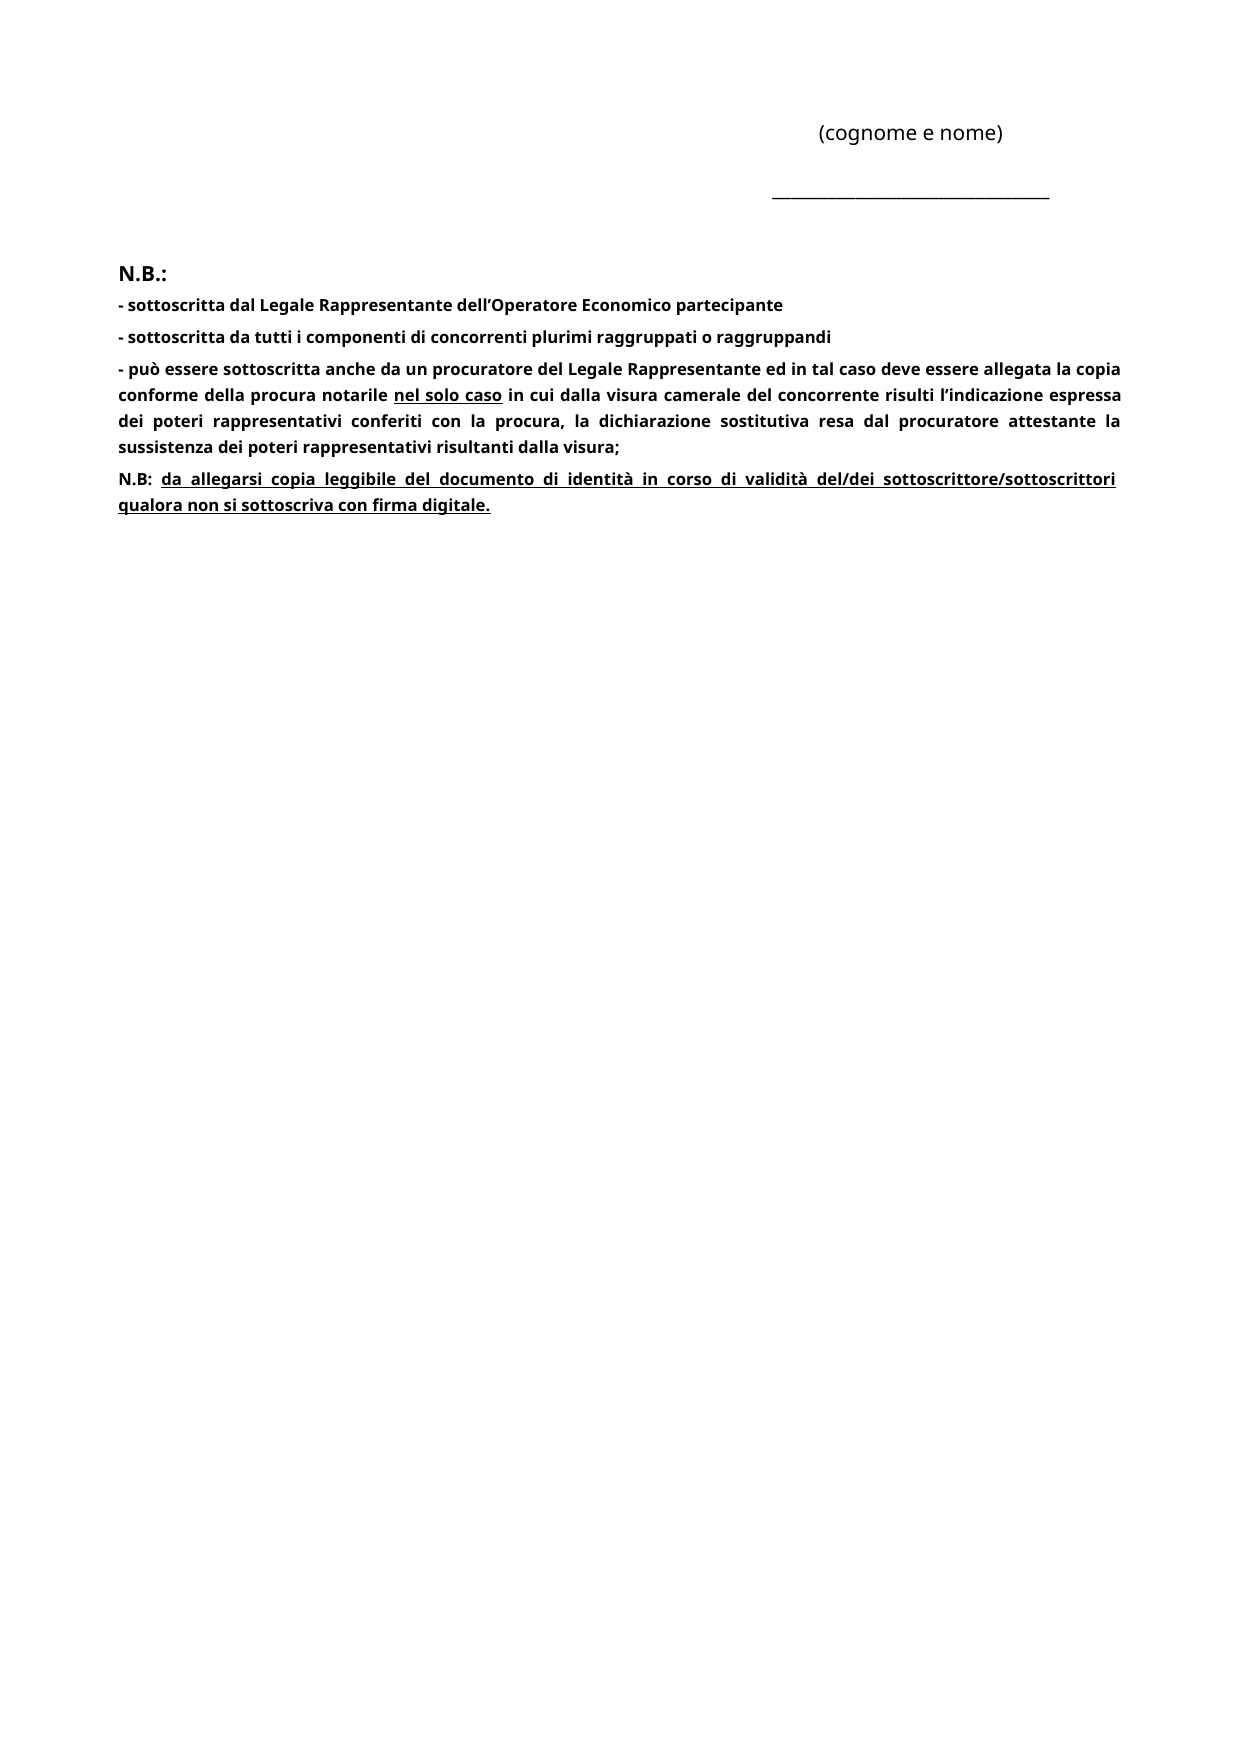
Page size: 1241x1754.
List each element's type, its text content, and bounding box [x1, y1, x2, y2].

text N.B.: [118, 259, 1122, 287]
text (cognome e nome) [699, 118, 1122, 147]
text - può essere sottoscritta anche da un procuratore del Legale Rappresentante ed in tal caso deve essere allegata la copia conforme della procura notarile nel solo caso in cui dalla visura camerale del concorrente risulti l’indicazione espressa dei poteri rappresentativi conferiti con la procura, la dichiarazione sostitutiva resa dal procuratore attestante la sussistenza dei poteri rappresentativi risultanti dalla visura; [118, 357, 1122, 458]
text N.B: da allegarsi copia leggibile del documento di identità in corso di validità del/dei sottoscrittore/sottoscrittori qualora non si sottoscriva con firma digitale. [118, 467, 1116, 516]
text - sottoscritta dal Legale Rappresentante dell’Operatore Economico partecipante [118, 293, 1122, 316]
text ______________________________ [699, 174, 1122, 203]
text - sottoscritta da tutti i componenti di concorrenti plurimi raggruppati o raggruppandi [118, 325, 1122, 348]
